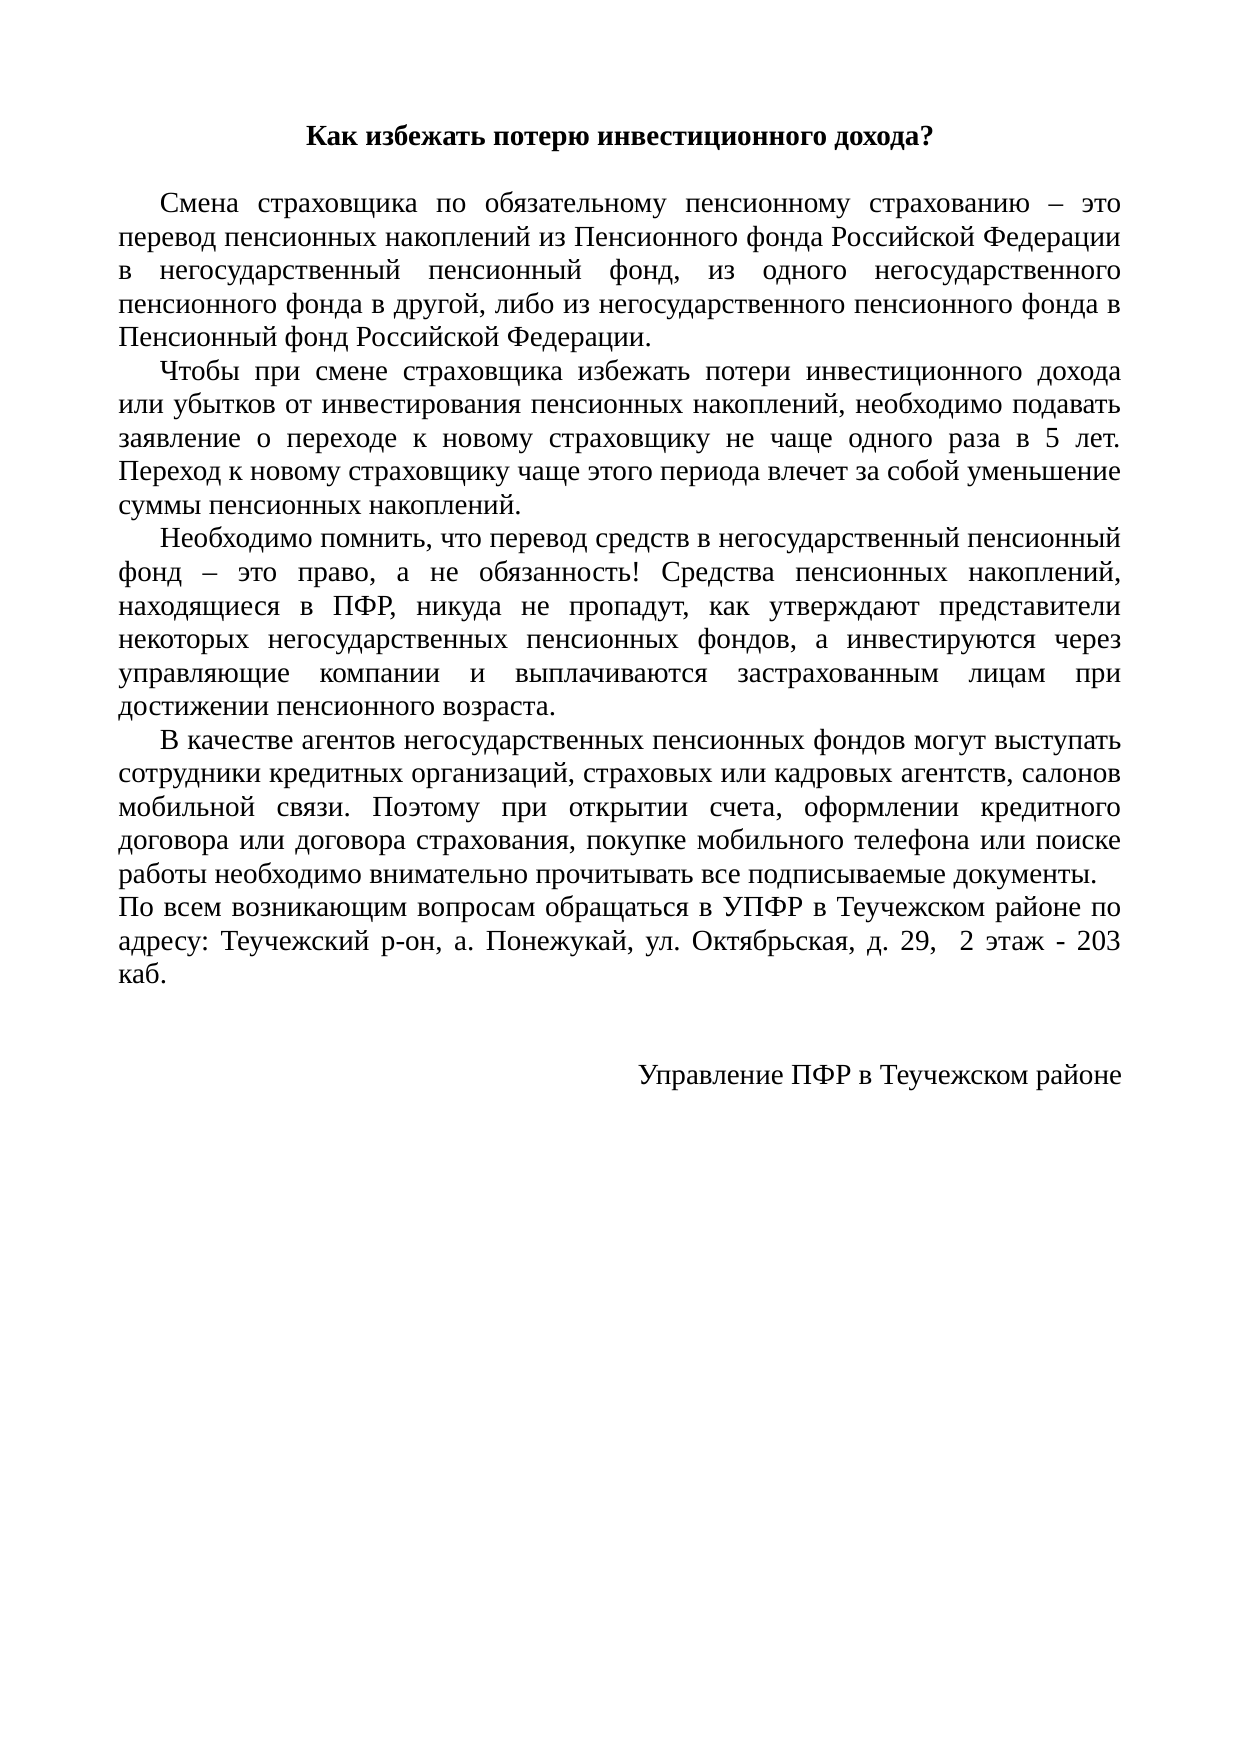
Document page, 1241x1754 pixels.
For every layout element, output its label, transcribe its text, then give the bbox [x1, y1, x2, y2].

text По всем возникающим вопросам обращаться в УПФР в Теучежском районе по адресу: Теучежский р-он, а. Понежукай, ул. Октябрьская, д. 29, 2 этаж - 203 каб. [118, 889, 1122, 990]
text Управление ПФР в Теучежском районе [118, 1057, 1122, 1091]
text Смена страховщика по обязательному пенсионному страхованию – это перевод пенсионных накоплений из Пенсионного фонда Российской Федерации в негосударственный пенсионный фонд, из одного негосударственного пенсионного фонда в другой, либо из негосударственного пенсионного фонда в Пенсионный фонд Российской Федерации. [118, 185, 1122, 353]
text Необходимо помнить, что перевод средств в негосударственный пенсионный фонд – это право, а не обязанность! Средства пенсионных накоплений, находящиеся в ПФР, никуда не пропадут, как утверждают представители некоторых негосударственных пенсионных фондов, а инвестируются через управляющие компании и выплачиваются застрахованным лицам при достижении пенсионного возраста. [118, 521, 1122, 722]
text Чтобы при смене страховщика избежать потери инвестиционного дохода или убытков от инвестирования пенсионных накоплений, необходимо подавать заявление о переходе к новому страховщику не чаще одного раза в 5 лет. Переход к новому страховщику чаще этого периода влечет за собой уменьшение суммы пенсионных накоплений. [118, 353, 1122, 521]
text В качестве агентов негосударственных пенсионных фондов могут выступать сотрудники кредитных организаций, страховых или кадровых агентств, салонов мобильной связи. Поэтому при открытии счета, оформлении кредитного договора или договора страхования, покупке мобильного телефона или поиске работы необходимо внимательно прочитывать все подписываемые документы. [118, 722, 1122, 889]
text Как избежать потерю инвестиционного дохода? [118, 118, 1122, 152]
